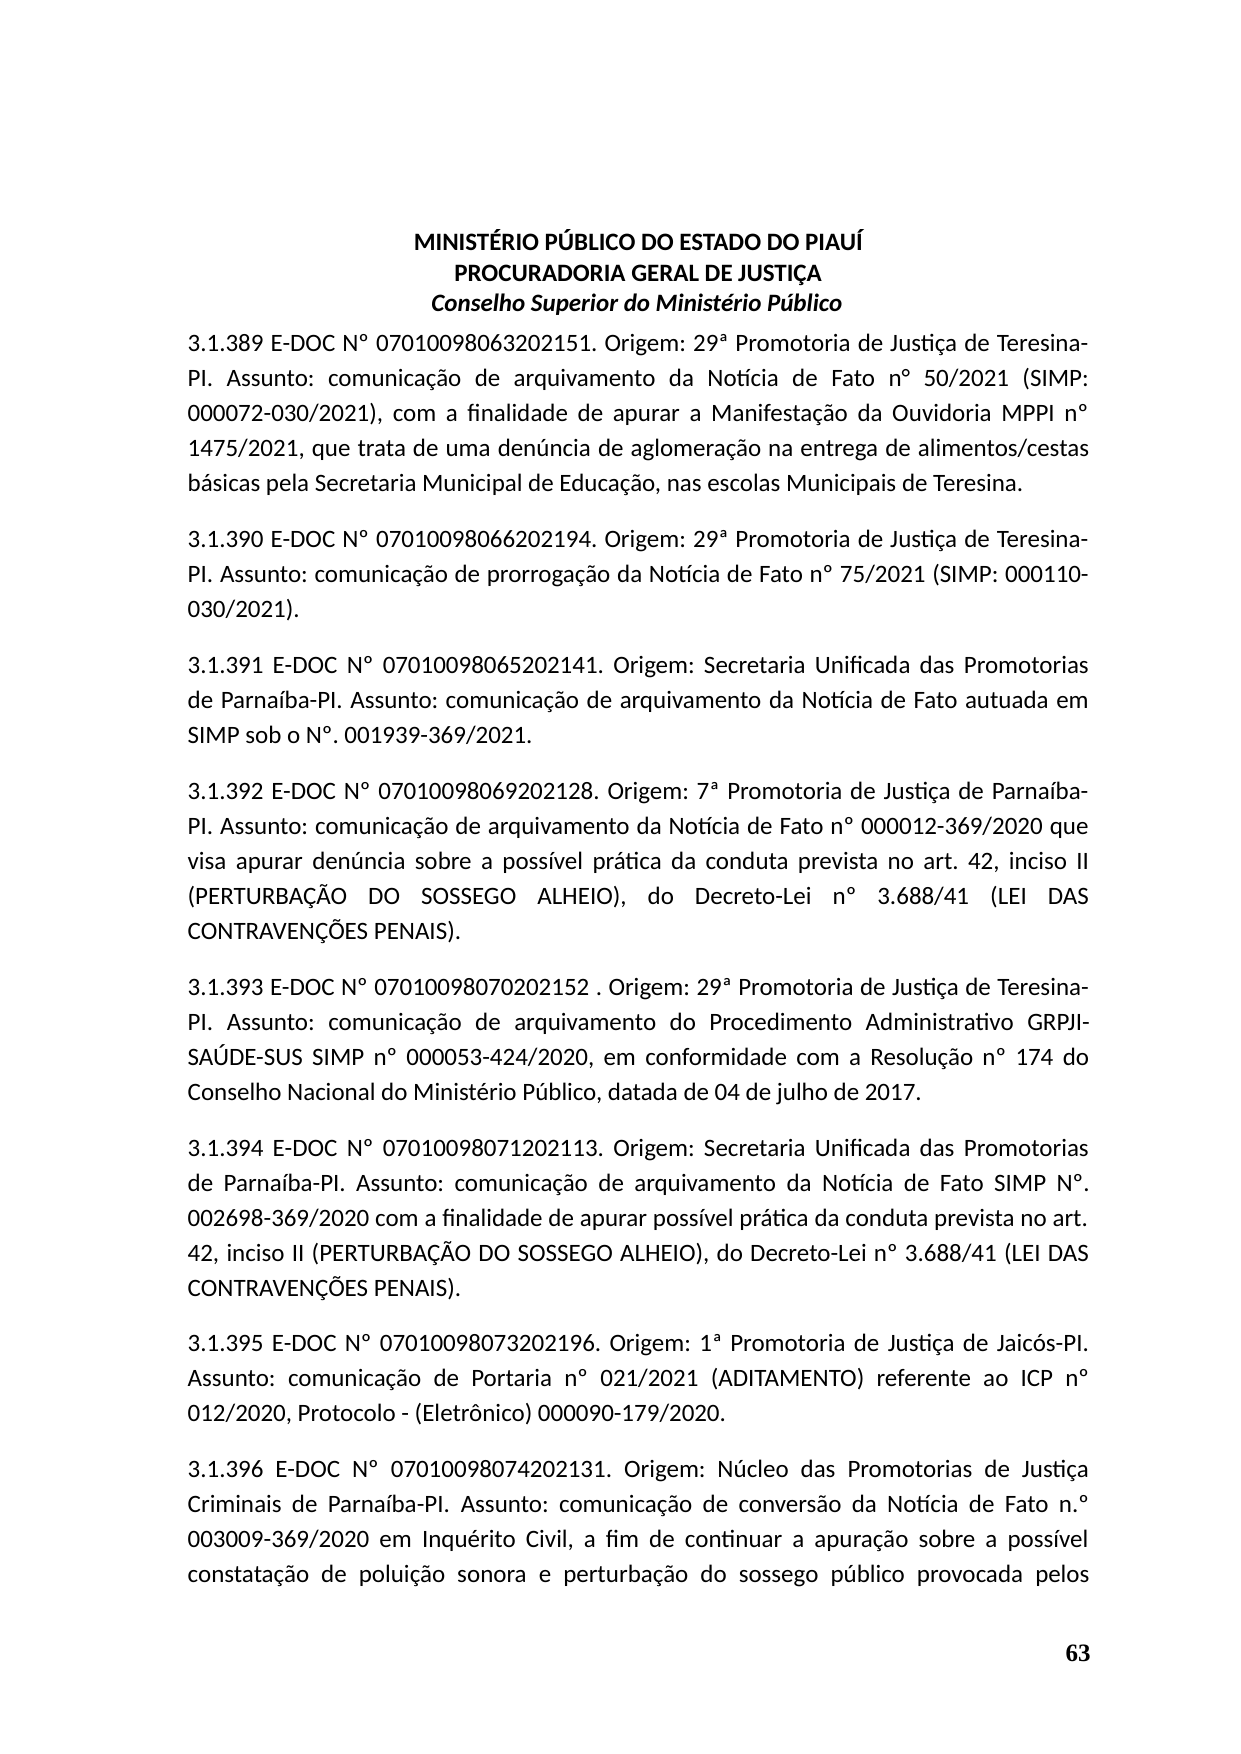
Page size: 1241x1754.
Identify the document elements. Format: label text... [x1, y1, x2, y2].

text 3.1.394 E-DOC Nº 07010098071202113. Origem: Secretaria Unificada das Promotorias de Parnaíba-PI. Assunto: comunicação de arquivamento da Notícia de Fato SIMP Nº. 002698-369/2020 com a finalidade de apurar possível prática da conduta prevista no art. 42, inciso II (PERTURBAÇÃO DO SOSSEGO ALHEIO), do Decreto-Lei nº 3.688/41 (LEI DAS CONTRAVENÇÕES PENAIS). [187, 1132, 1090, 1302]
text 3.1.391 E-DOC Nº 07010098065202141. Origem: Secretaria Unificada das Promotorias de Parnaíba-PI. Assunto: comunicação de arquivamento da Notícia de Fato autuada em SIMP sob o Nº. 001939-369/2021. [187, 649, 1090, 750]
text 3.1.396 E-DOC Nº 07010098074202131. Origem: Núcleo das Promotorias de Justiça Criminais de Parnaíba-PI. Assunto: comunicação de conversão da Notícia de Fato n.º 003009-369/2020 em Inquérito Civil, a fim de continuar a apuração sobre a possível constatação de poluição sonora e perturbação do sossego público provocada pelos [187, 1453, 1090, 1589]
text 3.1.390 E-DOC Nº 07010098066202194. Origem: 29ª Promotoria de Justiça de Teresina-PI. Assunto: comunicação de prorrogação da Notícia de Fato nº 75/2021 (SIMP: 000110-030/2021). [187, 523, 1090, 624]
text 3.1.392 E-DOC Nº 07010098069202128. Origem: 7ª Promotoria de Justiça de Parnaíba-PI. Assunto: comunicação de arquivamento da Notícia de Fato nº 000012-369/2020 que visa apurar denúncia sobre a possível prática da conduta prevista no art. 42, inciso II (PERTURBAÇÃO DO SOSSEGO ALHEIO), do Decreto-Lei nº 3.688/41 (LEI DAS CONTRAVENÇÕES PENAIS). [187, 775, 1090, 946]
text 3.1.389 E-DOC Nº 07010098063202151. Origem: 29ª Promotoria de Justiça de Teresina-PI. Assunto: comunicação de arquivamento da Notícia de Fato n° 50/2021 (SIMP: 000072-030/2021), com a finalidade de apurar a Manifestação da Ouvidoria MPPI nº 1475/2021, que trata de uma denúncia de aglomeração na entrega de alimentos/cestas básicas pela Secretaria Municipal de Educação, nas escolas Municipais de Teresina. [187, 327, 1090, 498]
text 3.1.395 E-DOC Nº 07010098073202196. Origem: 1ª Promotoria de Justiça de Jaicós-PI. Assunto: comunicação de Portaria nº 021/2021 (ADITAMENTO) referente ao ICP nº 012/2020, Protocolo - (Eletrônico) 000090-179/2020. [187, 1327, 1090, 1428]
text 3.1.393 E-DOC Nº 07010098070202152 . Origem: 29ª Promotoria de Justiça de Teresina-PI. Assunto: comunicação de arquivamento do Procedimento Administrativo GRPJI-SAÚDE-SUS SIMP nº 000053-424/2020, em conformidade com a Resolução nº 174 do Conselho Nacional do Ministério Público, datada de 04 de julho de 2017. [187, 971, 1090, 1106]
